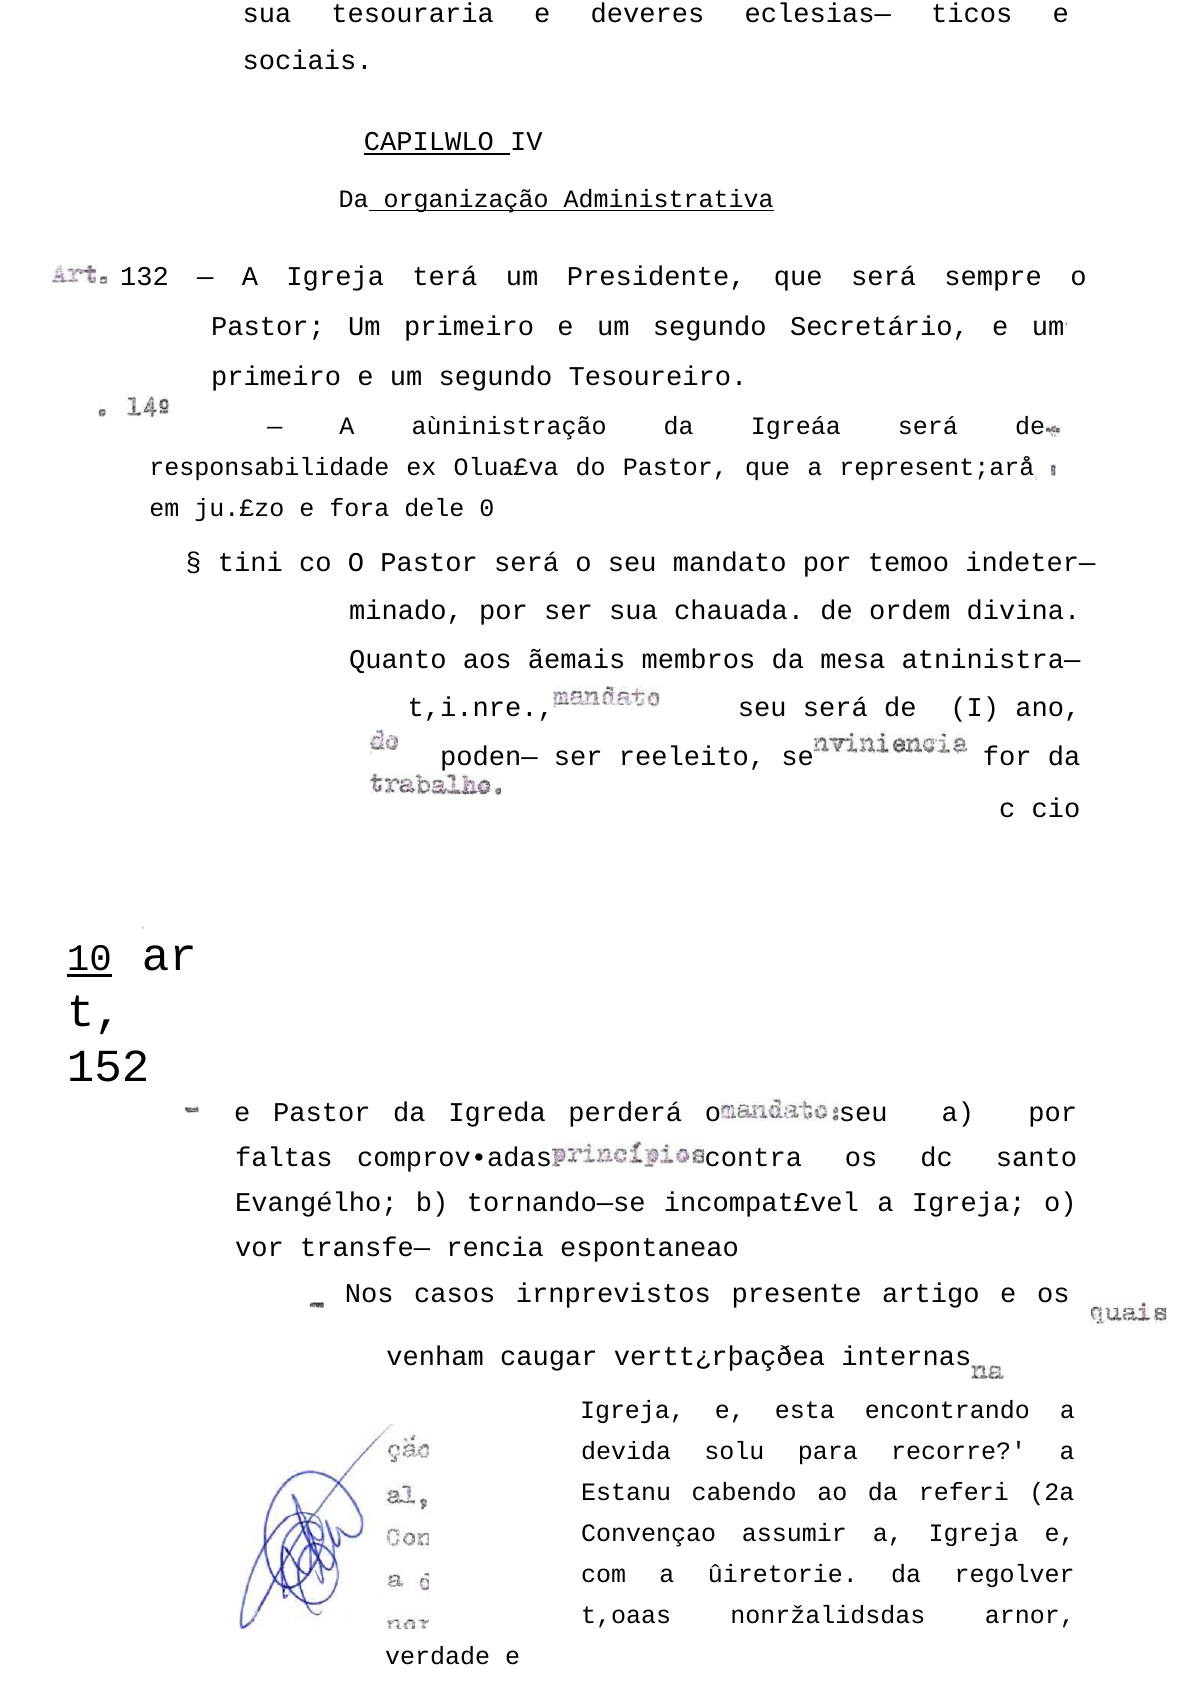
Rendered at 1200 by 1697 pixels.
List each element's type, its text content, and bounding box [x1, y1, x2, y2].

subtitle Da organização Administrativa [20, 187, 1091, 215]
text sua tesouraria e deveres eclesias— ticos e sociais. [77, 0, 1069, 77]
text e Pastor da Igreda perderá o seu a) por faltas comprov•adas contra os dc santo Evangélho; b) tornando—se incompat£vel a Igreja; o) vor transfe— rencia espontaneao [234, 1099, 1077, 1265]
subtitle art, 152 [67, 903, 219, 1095]
text CAPILWLO IV [364, 128, 1171, 158]
text Igreja, e, esta encontrando a devida solu para recorre?' a Estanu cabendo ao da referi (2a Convençao assumir a, Igreja e, com a ûiretorie. da regolver t,oaas nonržalidsdas arnor, verdade e [384, 1397, 1075, 1672]
text 132 — A Igreja terá um Presidente, que será sempre o Pastor; Um primeiro e um segundo Secretário, e um primeiro e um segundo Tesoureiro. [120, 263, 1087, 394]
text minado, por ser sua chauada. de ordem divina. Quanto aos ãemais membros da mesa atninistra— t,i.nre., seu será de (I) ano, poden— ser reeleito, se for da c cio [346, 597, 1080, 826]
text Nos casos irnprevistos presente artigo e os venham caugar vertt¿rþaçðea internas [310, 1280, 1166, 1379]
text § tini co O Pastor será o seu mandato por temoo indeter— [20, 548, 1095, 579]
text — A aùninistração da Igreáa será de responsabilidade ex Olua£va do Pastor, que a represent;arå em ju.£zo e fora dele 0 [118, 413, 1056, 524]
